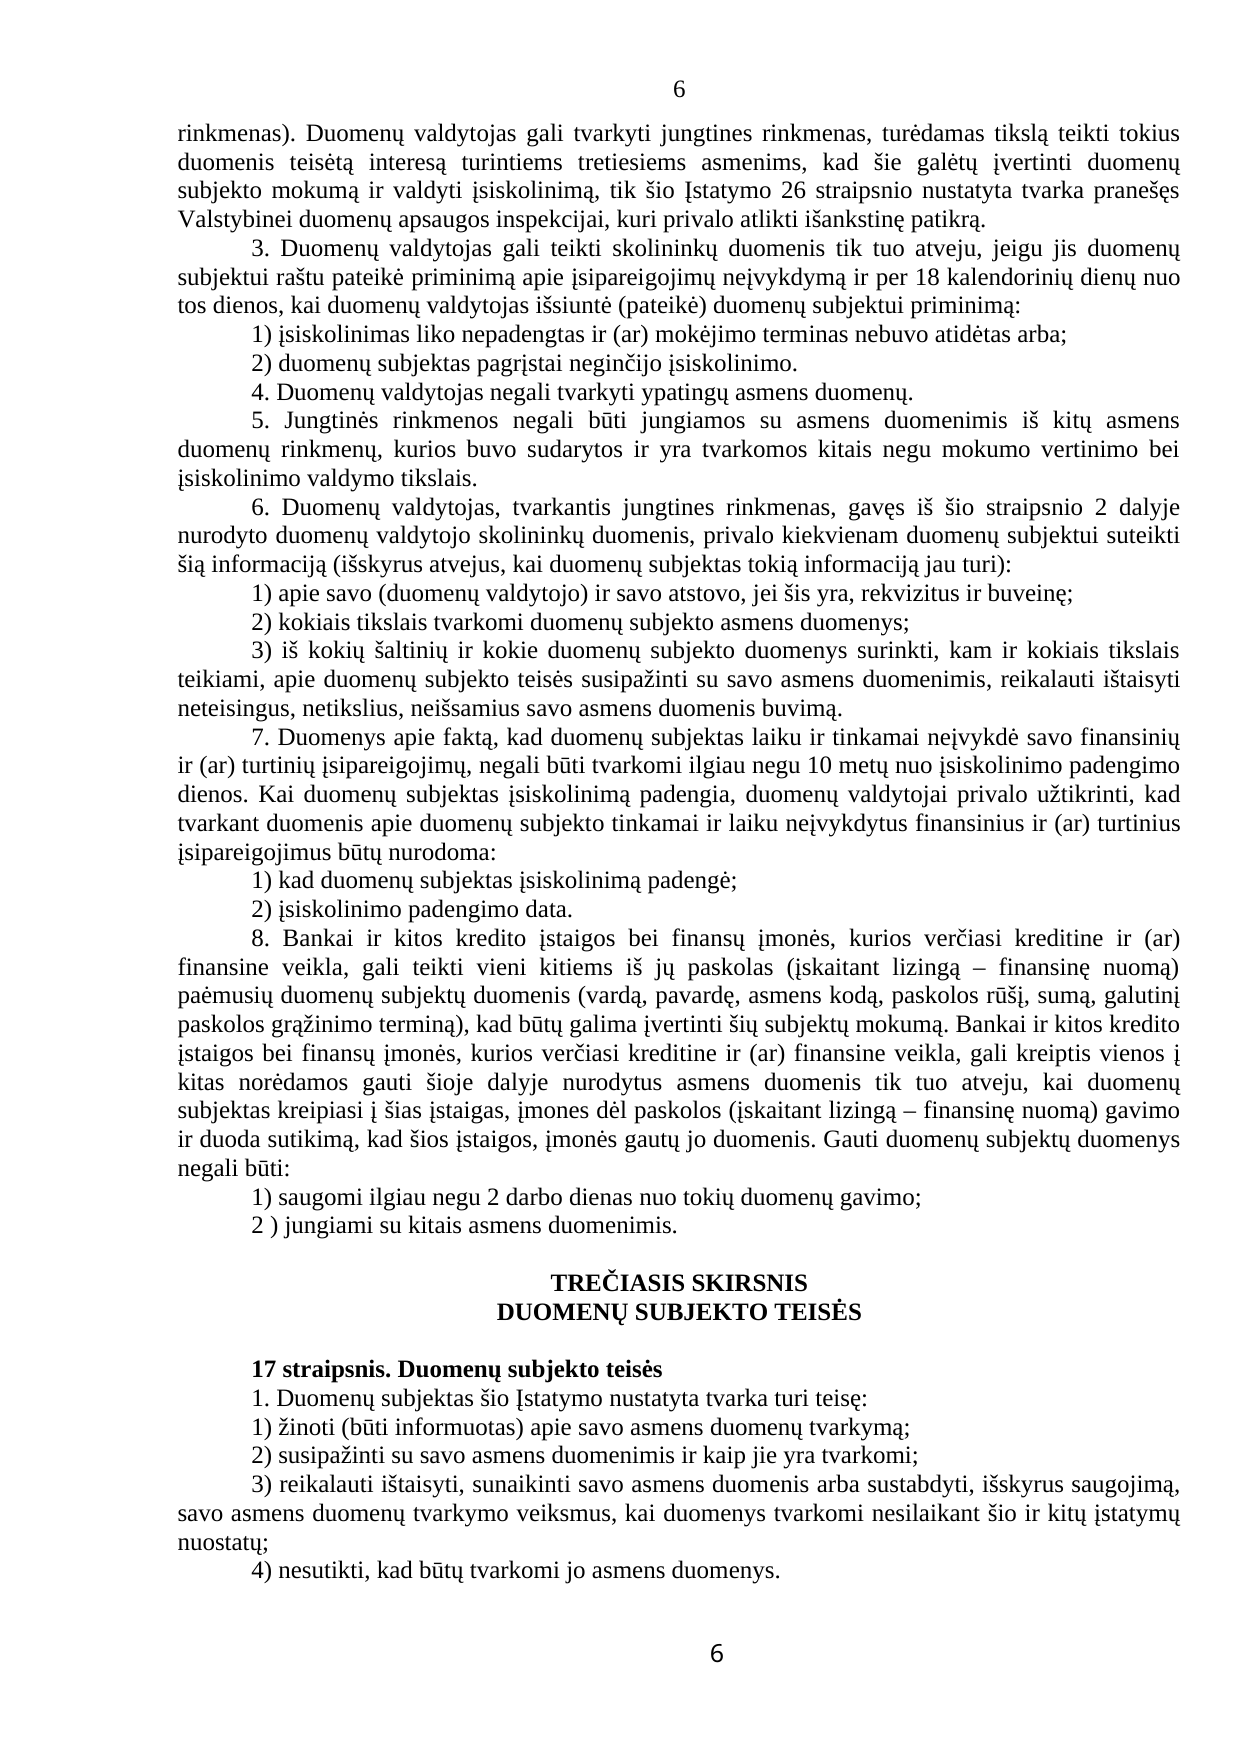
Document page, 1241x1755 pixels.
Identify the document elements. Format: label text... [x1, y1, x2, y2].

text 3) iš kokių šaltinių ir kokie duomenų subjekto duomenys surinkti, kam ir kokiais tikslais teikiami, apie duomenų subjekto teisės susipažinti su savo asmens duomenimis, reikalauti ištaisyti neteisingus, netikslius, neišsamius savo asmens duomenis buvimą. [177, 636, 1181, 722]
text 7. Duomenys apie faktą, kad duomenų subjektas laiku ir tinkamai neįvykdė savo finansinių ir (ar) turtinių įsipareigojimų, negali būti tvarkomi ilgiau negu 10 metų nuo įsiskolinimo padengimo dienos. Kai duomenų subjektas įsiskolinimą padengia, duomenų valdytojai privalo užtikrinti, kad tvarkant duomenis apie duomenų subjekto tinkamai ir laiku neįvykdytus finansinius ir (ar) turtinius įsipareigojimus būtų nurodoma: [177, 722, 1181, 866]
text 2) duomenų subjektas pagrįstai neginčijo įsiskolinimo. [177, 348, 1181, 377]
text TREČIASIS SKIRSNIS [177, 1268, 1181, 1297]
text 3) reikalauti ištaisyti, sunaikinti savo asmens duomenis arba sustabdyti, išskyrus saugojimą, savo asmens duomenų tvarkymo veiksmus, kai duomenys tvarkomi nesilaikant šio ir kitų įstatymų nuostatų; [177, 1469, 1181, 1556]
text 1) įsiskolinimas liko nepadengtas ir (ar) mokėjimo terminas nebuvo atidėtas arba; [177, 319, 1181, 348]
text 6. Duomenų valdytojas, tvarkantis jungtines rinkmenas, gavęs iš šio straipsnio 2 dalyje nurodyto duomenų valdytojo skolininkų duomenis, privalo kiekvienam duomenų subjektui suteikti šią informaciją (išskyrus atvejus, kai duomenų subjektas tokią informaciją jau turi): [177, 492, 1181, 578]
text 2) kokiais tikslais tvarkomi duomenų subjekto asmens duomenys; [177, 607, 1181, 636]
text 8. Bankai ir kitos kredito įstaigos bei finansų įmonės, kurios verčiasi kreditine ir (ar) finansine veikla, gali teikti vieni kitiems iš jų paskolas (įskaitant lizingą – finansinę nuomą) paėmusių duomenų subjektų duomenis (vardą, pavardę, asmens kodą, paskolos rūšį, sumą, galutinį paskolos grąžinimo terminą), kad būtų galima įvertinti šių subjektų mokumą. Bankai ir kitos kredito įstaigos bei finansų įmonės, kurios verčiasi kreditine ir (ar) finansine veikla, gali kreiptis vienos į kitas norėdamos gauti šioje dalyje nurodytus asmens duomenis tik tuo atveju, kai duomenų subjektas kreipiasi į šias įstaigas, įmones dėl paskolos (įskaitant lizingą – finansinę nuomą) gavimo ir duoda sutikimą, kad šios įstaigos, įmonės gautų jo duomenis. Gauti duomenų subjektų duomenys negali būti: [177, 923, 1181, 1182]
text 2) įsiskolinimo padengimo data. [177, 894, 1181, 923]
text 4) nesutikti, kad būtų tvarkomi jo asmens duomenys. [177, 1556, 1181, 1584]
text DUOMENŲ SUBJEKTO TEISĖS [177, 1297, 1181, 1326]
text 5. Jungtinės rinkmenos negali būti jungiamos su asmens duomenimis iš kitų asmens duomenų rinkmenų, kurios buvo sudarytos ir yra tvarkomos kitais negu mokumo vertinimo bei įsiskolinimo valdymo tikslais. [177, 406, 1181, 492]
text 1. Duomenų subjektas šio Įstatymo nustatyta tvarka turi teisę: [177, 1383, 1181, 1412]
text 4. Duomenų valdytojas negali tvarkyti ypatingų asmens duomenų. [177, 377, 1181, 406]
text 2) susipažinti su savo asmens duomenimis ir kaip jie yra tvarkomi; [177, 1441, 1181, 1469]
text 1) kad duomenų subjektas įsiskolinimą padengė; [177, 866, 1181, 894]
text 1) žinoti (būti informuotas) apie savo asmens duomenų tvarkymą; [177, 1412, 1181, 1441]
text 1) apie savo (duomenų valdytojo) ir savo atstovo, jei šis yra, rekvizitus ir buveinę; [177, 578, 1181, 607]
text 3. Duomenų valdytojas gali teikti skolininkų duomenis tik tuo atveju, jeigu jis duomenų subjektui raštu pateikė priminimą apie įsipareigojimų neįvykdymą ir per 18 kalendorinių dienų nuo tos dienos, kai duomenų valdytojas išsiuntė (pateikė) duomenų subjektui priminimą: [177, 233, 1181, 319]
text rinkmenas). Duomenų valdytojas gali tvarkyti jungtines rinkmenas, turėdamas tikslą teikti tokius duomenis teisėtą interesą turintiems tretiesiems asmenims, kad šie galėtų įvertinti duomenų subjekto mokumą ir valdyti įsiskolinimą, tik šio Įstatymo 26 straipsnio nustatyta tvarka pranešęs Valstybinei duomenų apsaugos inspekcijai, kuri privalo atlikti išankstinę patikrą. [177, 118, 1181, 233]
text 17 straipsnis. Duomenų subjekto teisės [177, 1354, 1181, 1383]
text 2 ) jungiami su kitais asmens duomenimis. [177, 1211, 1181, 1239]
text 1) saugomi ilgiau negu 2 darbo dienas nuo tokių duomenų gavimo; [177, 1182, 1181, 1211]
